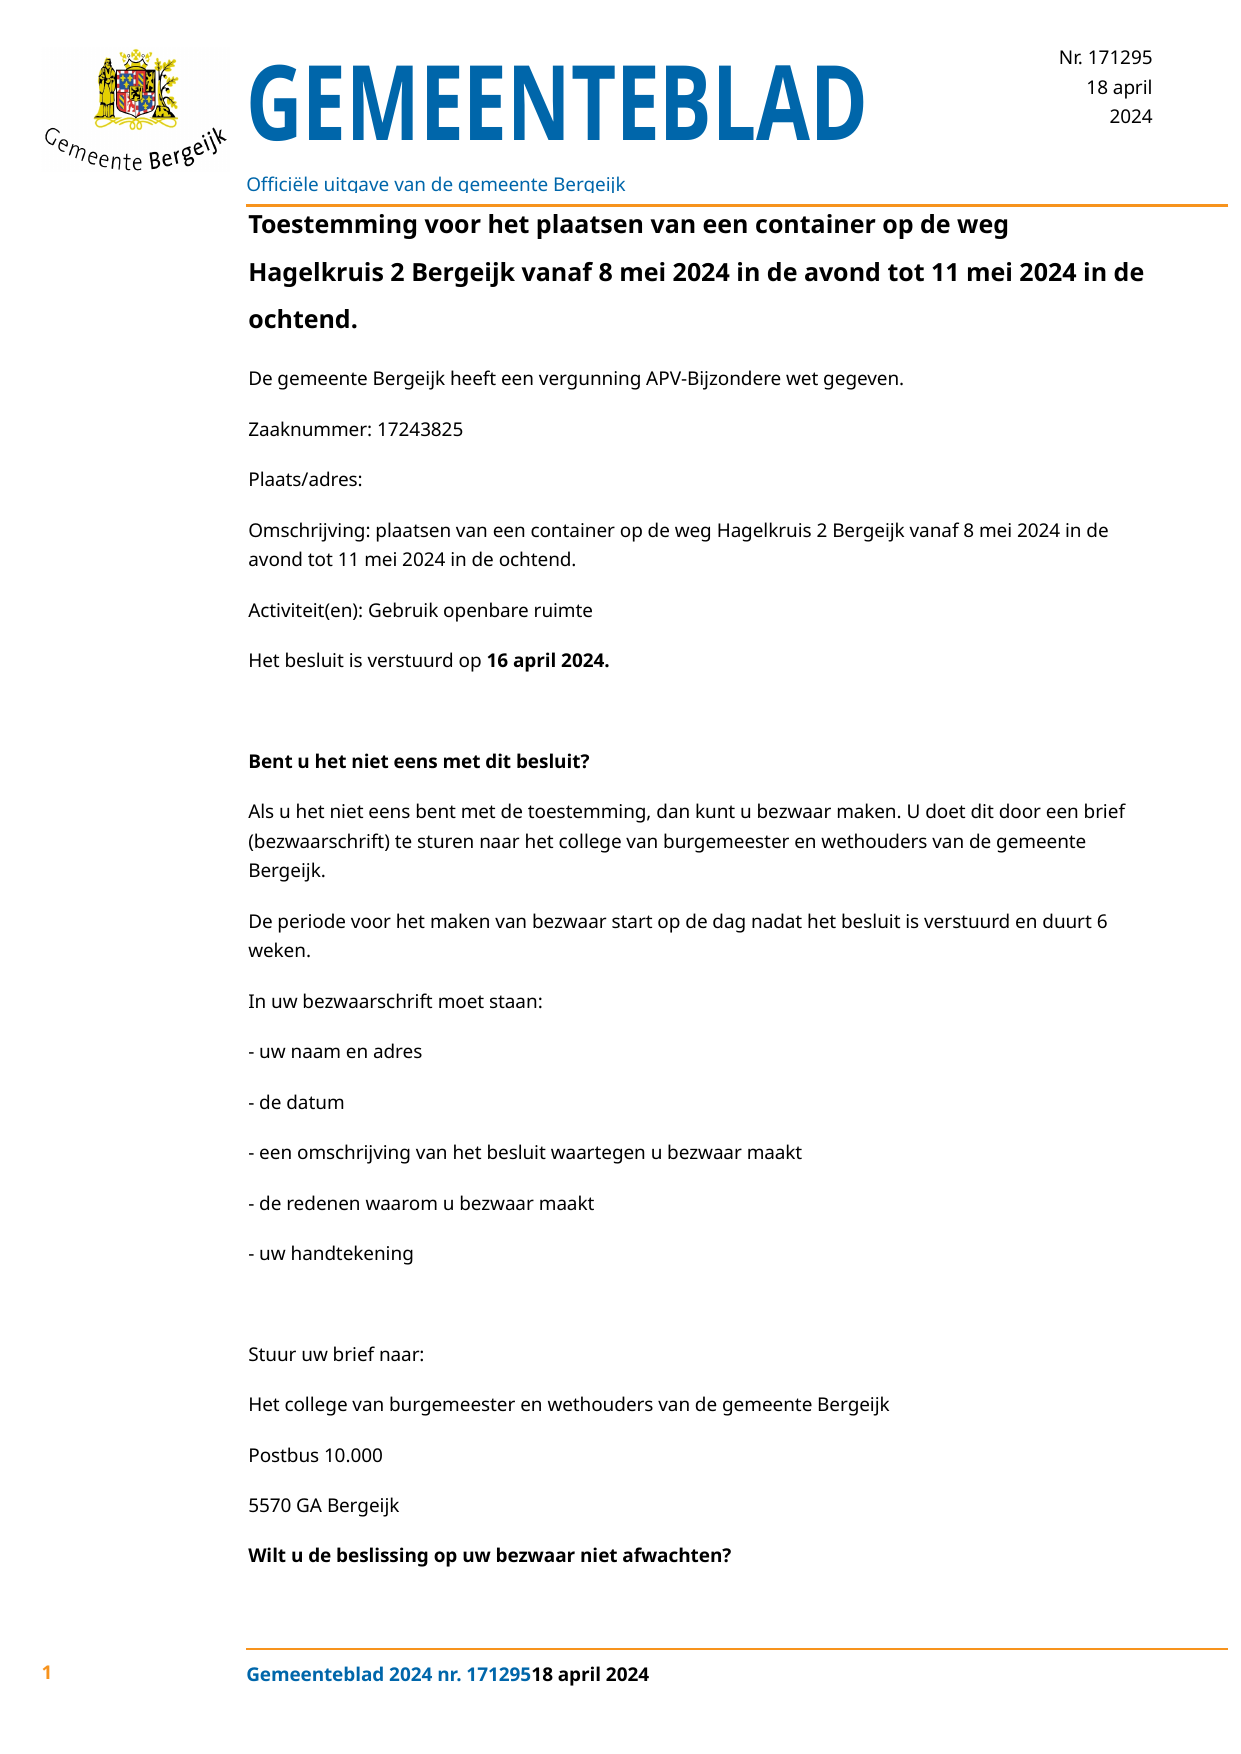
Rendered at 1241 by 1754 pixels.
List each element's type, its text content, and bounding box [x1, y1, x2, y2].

text - de redenen waarom u bezwaar maakt [248, 1190, 1152, 1215]
text Activiteit(en): Gebruik openbare ruimte [248, 597, 1152, 622]
text Het besluit is verstuurd op 16 april 2024. [248, 647, 1152, 673]
text Wilt u de beslissing op uw bezwaar niet afwachten? [248, 1543, 1152, 1568]
text Omschrijving: plaatsen van een container op de weg Hagelkruis 2 Bergeijk vanaf 8 mei 2024 in de avond tot 11 mei 2024 in de ochtend. [248, 517, 1152, 572]
text Stuur uw brief naar: [248, 1341, 1152, 1367]
text Zaaknummer: 17243825 [248, 416, 1152, 442]
text Postbus 10.000 [248, 1442, 1152, 1467]
text Het college van burgemeester en wethouders van de gemeente Bergeijk [248, 1391, 1152, 1417]
text Toestemming voor het plaatsen van een container op de weg Hagelkruis 2 Bergeijk vanaf 8 mei 2024 in de avond tot 11 mei 2024 in de ochtend. [248, 207, 1152, 336]
text De periode voor het maken van bezwaar start op de dag nadat het besluit is verstuurd en duurt 6 weken. [248, 908, 1152, 963]
text - een omschrijving van het besluit waartegen u bezwaar maakt [248, 1139, 1152, 1165]
text Als u het niet eens bent met de toestemming, dan kunt u bezwaar maken. U doet dit door een brief (bezwaarschrift) te sturen naar het college van burgemeester en wethouders van de gemeente Bergeijk. [248, 798, 1152, 883]
text - uw naam en adres [248, 1038, 1152, 1064]
text 5570 GA Bergeijk [248, 1492, 1152, 1518]
text In uw bezwaarschrift moet staan: [248, 988, 1152, 1014]
text De gemeente Bergeijk heeft een vergunning APV-Bijzondere wet gegeven. [248, 366, 1152, 391]
text - de datum [248, 1089, 1152, 1114]
text Plaats/adres: [248, 466, 1152, 492]
text Bent u het niet eens met dit besluit? [248, 748, 1152, 774]
text - uw handtekening [248, 1240, 1152, 1266]
picture [41, 47, 231, 172]
